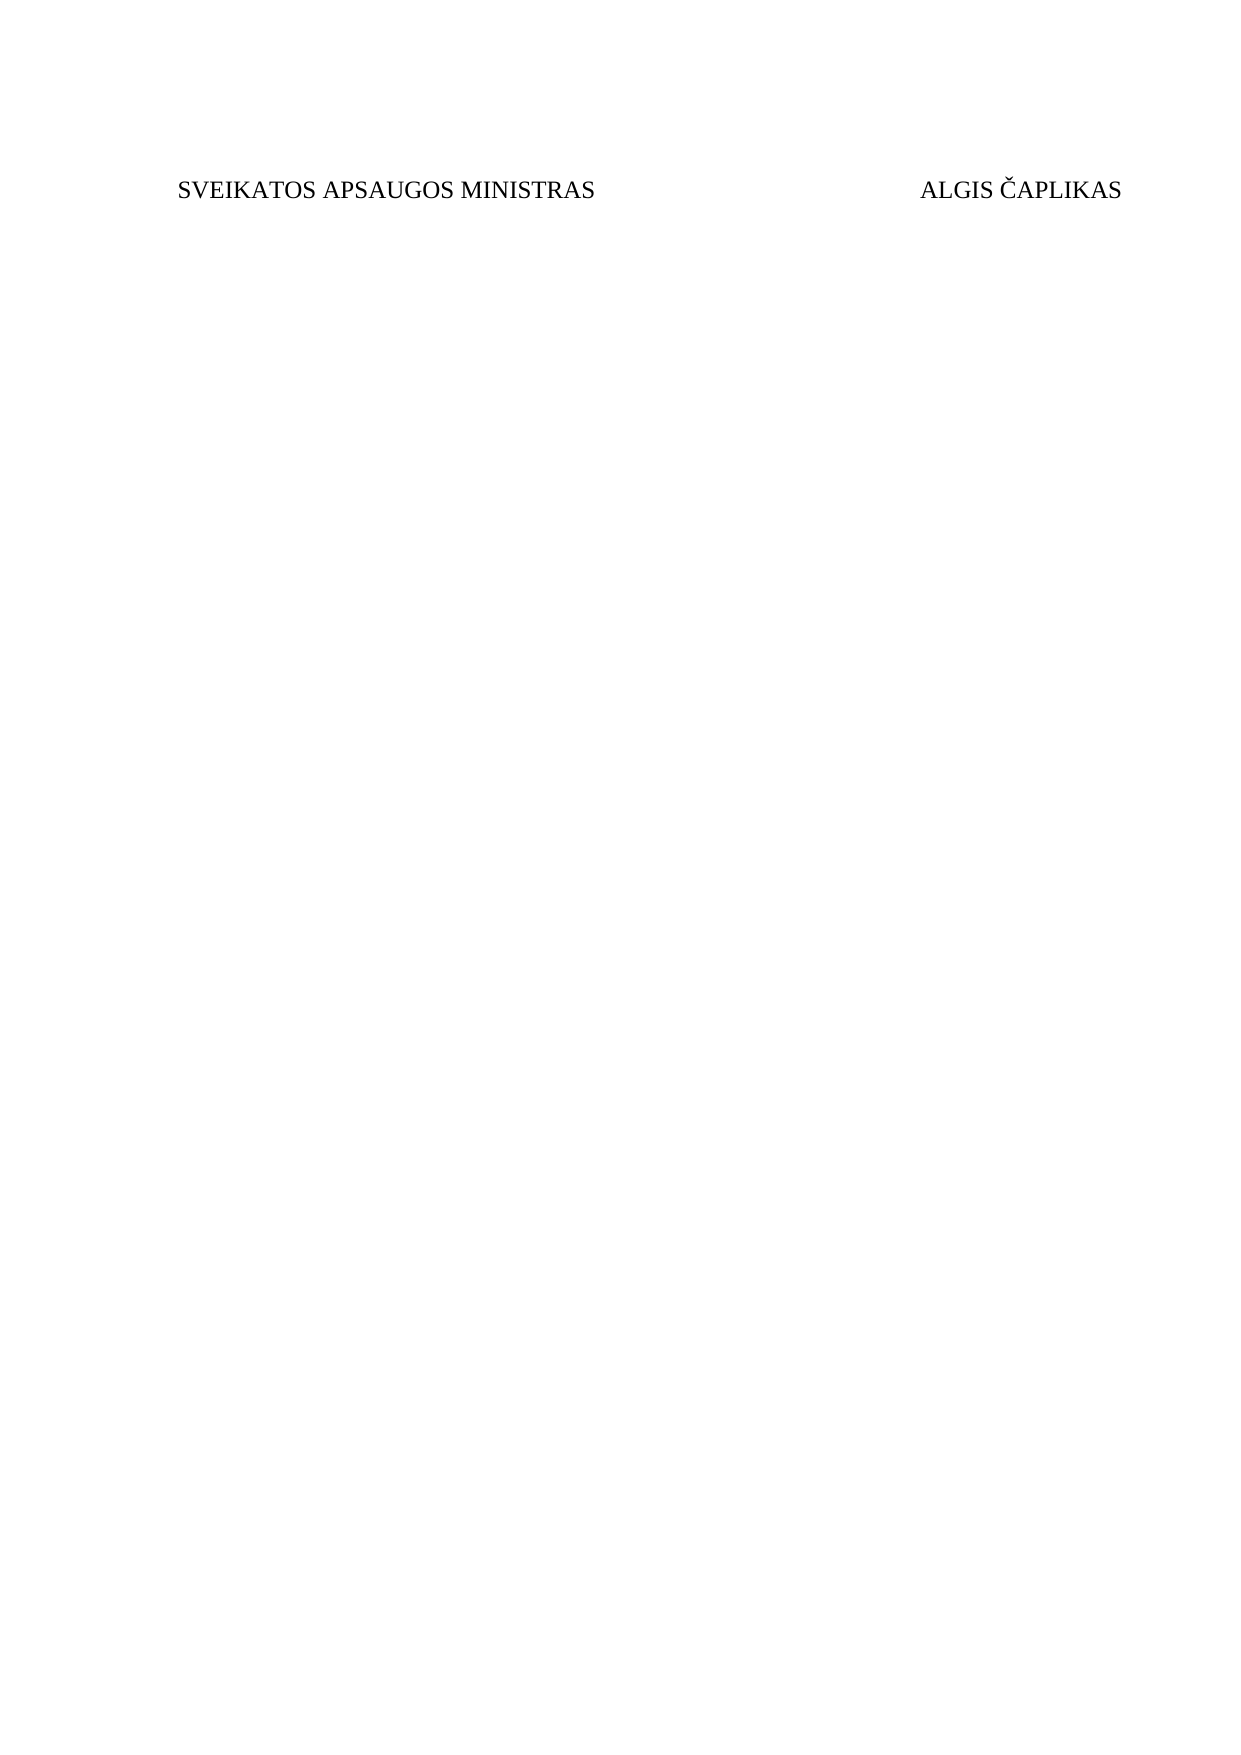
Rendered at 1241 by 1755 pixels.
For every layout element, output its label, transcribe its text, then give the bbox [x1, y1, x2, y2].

text SVEIKATOS APSAUGOS MINISTRAS ALGIS ČAPLIKAS [177, 176, 1122, 204]
